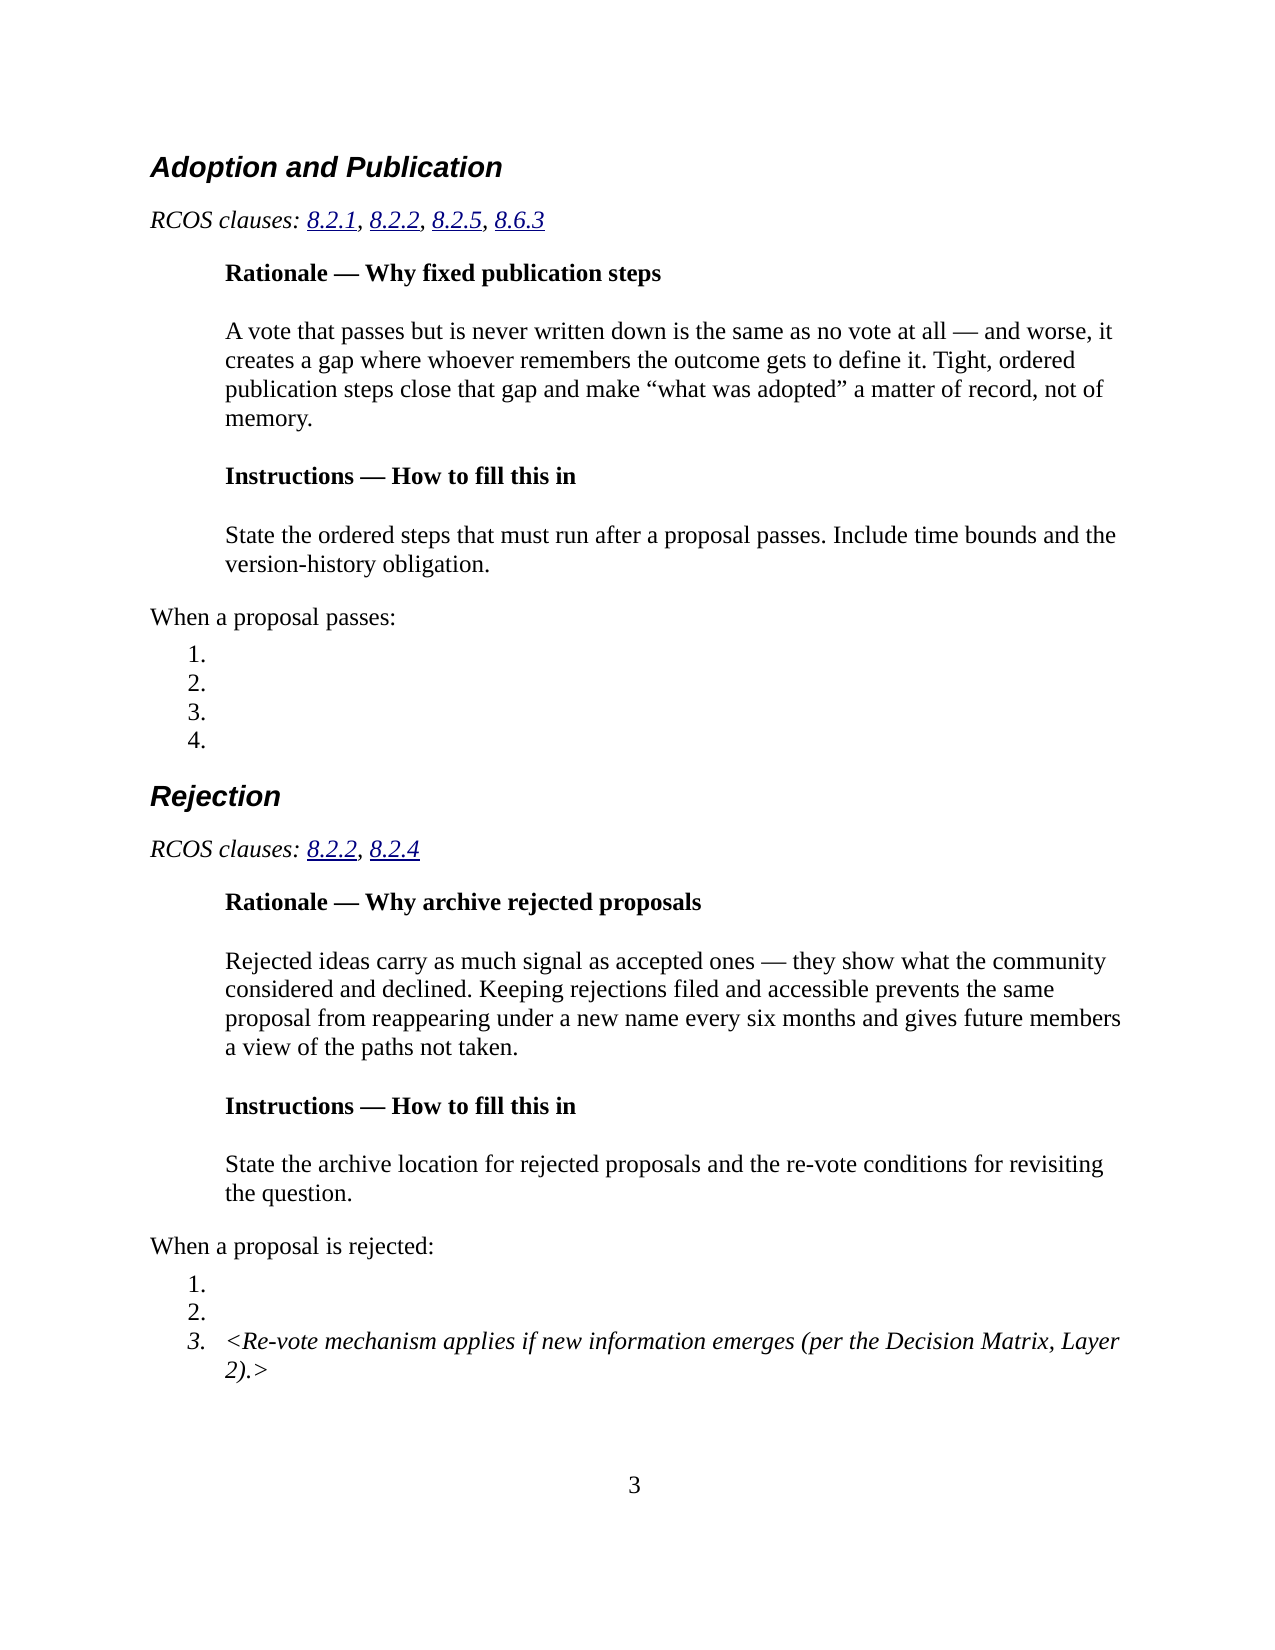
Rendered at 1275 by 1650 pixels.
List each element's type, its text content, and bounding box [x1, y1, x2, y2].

subtitle Rejection [150, 779, 1125, 813]
text RCOS clauses: 8.2.1, 8.2.2, 8.2.5, 8.6.3 [150, 205, 1125, 234]
text Instructions — How to fill this in [225, 1091, 1125, 1119]
text Instructions — How to fill this in [225, 461, 1125, 490]
text A vote that passes but is never written down is the same as no vote at all — and worse, it creates a gap where whoever remembers the outcome gets to define it. Tight, ordered publication steps close that gap and make “what was adopted” a matter of record, not of memory. [225, 316, 1125, 431]
text When a proposal passes: [150, 602, 1125, 630]
text State the ordered steps that must run after a proposal passes. Include time bounds and the version-history obligation. [225, 520, 1125, 578]
text Rejected ideas carry as much signal as accepted ones — they show what the community considered and declined. Keeping rejections filed and accessible prevents the same proposal from reappearing under a new name every six months and gives future members a view of the paths not taken. [225, 946, 1125, 1061]
text State the archive location for rejected proposals and the re-vote conditions for revisiting the question. [225, 1149, 1125, 1207]
subtitle Adoption and Publication [150, 150, 1125, 183]
list <Re-vote mechanism applies if new information emerges (per the Decision Matrix, Layer 2).> [187, 1326, 1125, 1384]
text When a proposal is rejected: [150, 1231, 1125, 1260]
text Rationale — Why fixed publication steps [225, 258, 1125, 286]
text RCOS clauses: 8.2.2, 8.2.4 [150, 834, 1125, 863]
text Rationale — Why archive rejected proposals [225, 887, 1125, 916]
